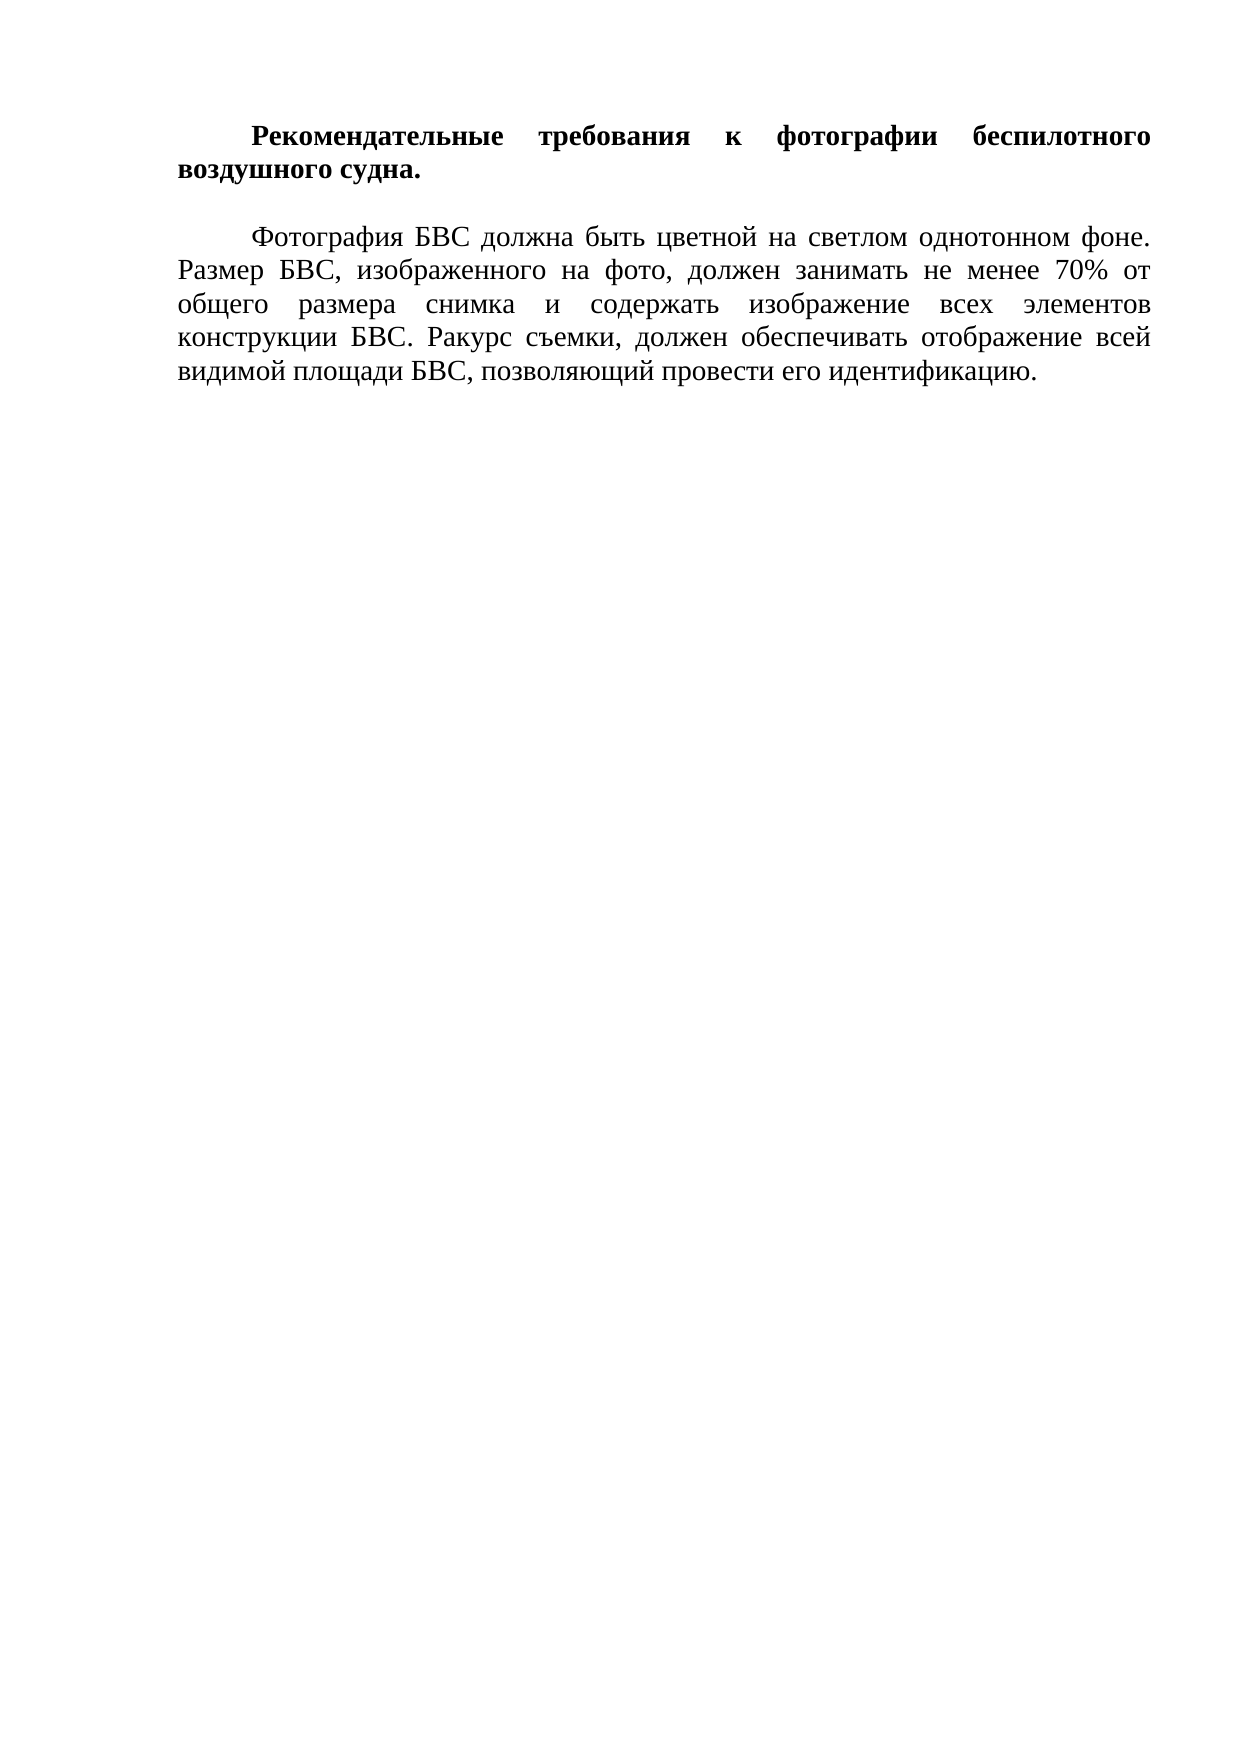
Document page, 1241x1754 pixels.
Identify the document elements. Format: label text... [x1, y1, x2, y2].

text Рекомендательные требования к фотографии беспилотного воздушного судна. [177, 118, 1152, 185]
text Фотография БВС должна быть цветной на светлом однотонном фоне. Размер БВС, изображенного на фото, должен занимать не менее 70% от общего размера снимка и содержать изображение всех элементов конструкции БВС. Ракурс съемки, должен обеспечивать отображение всей видимой площади БВС, позволяющий провести его идентификацию. [177, 219, 1152, 386]
